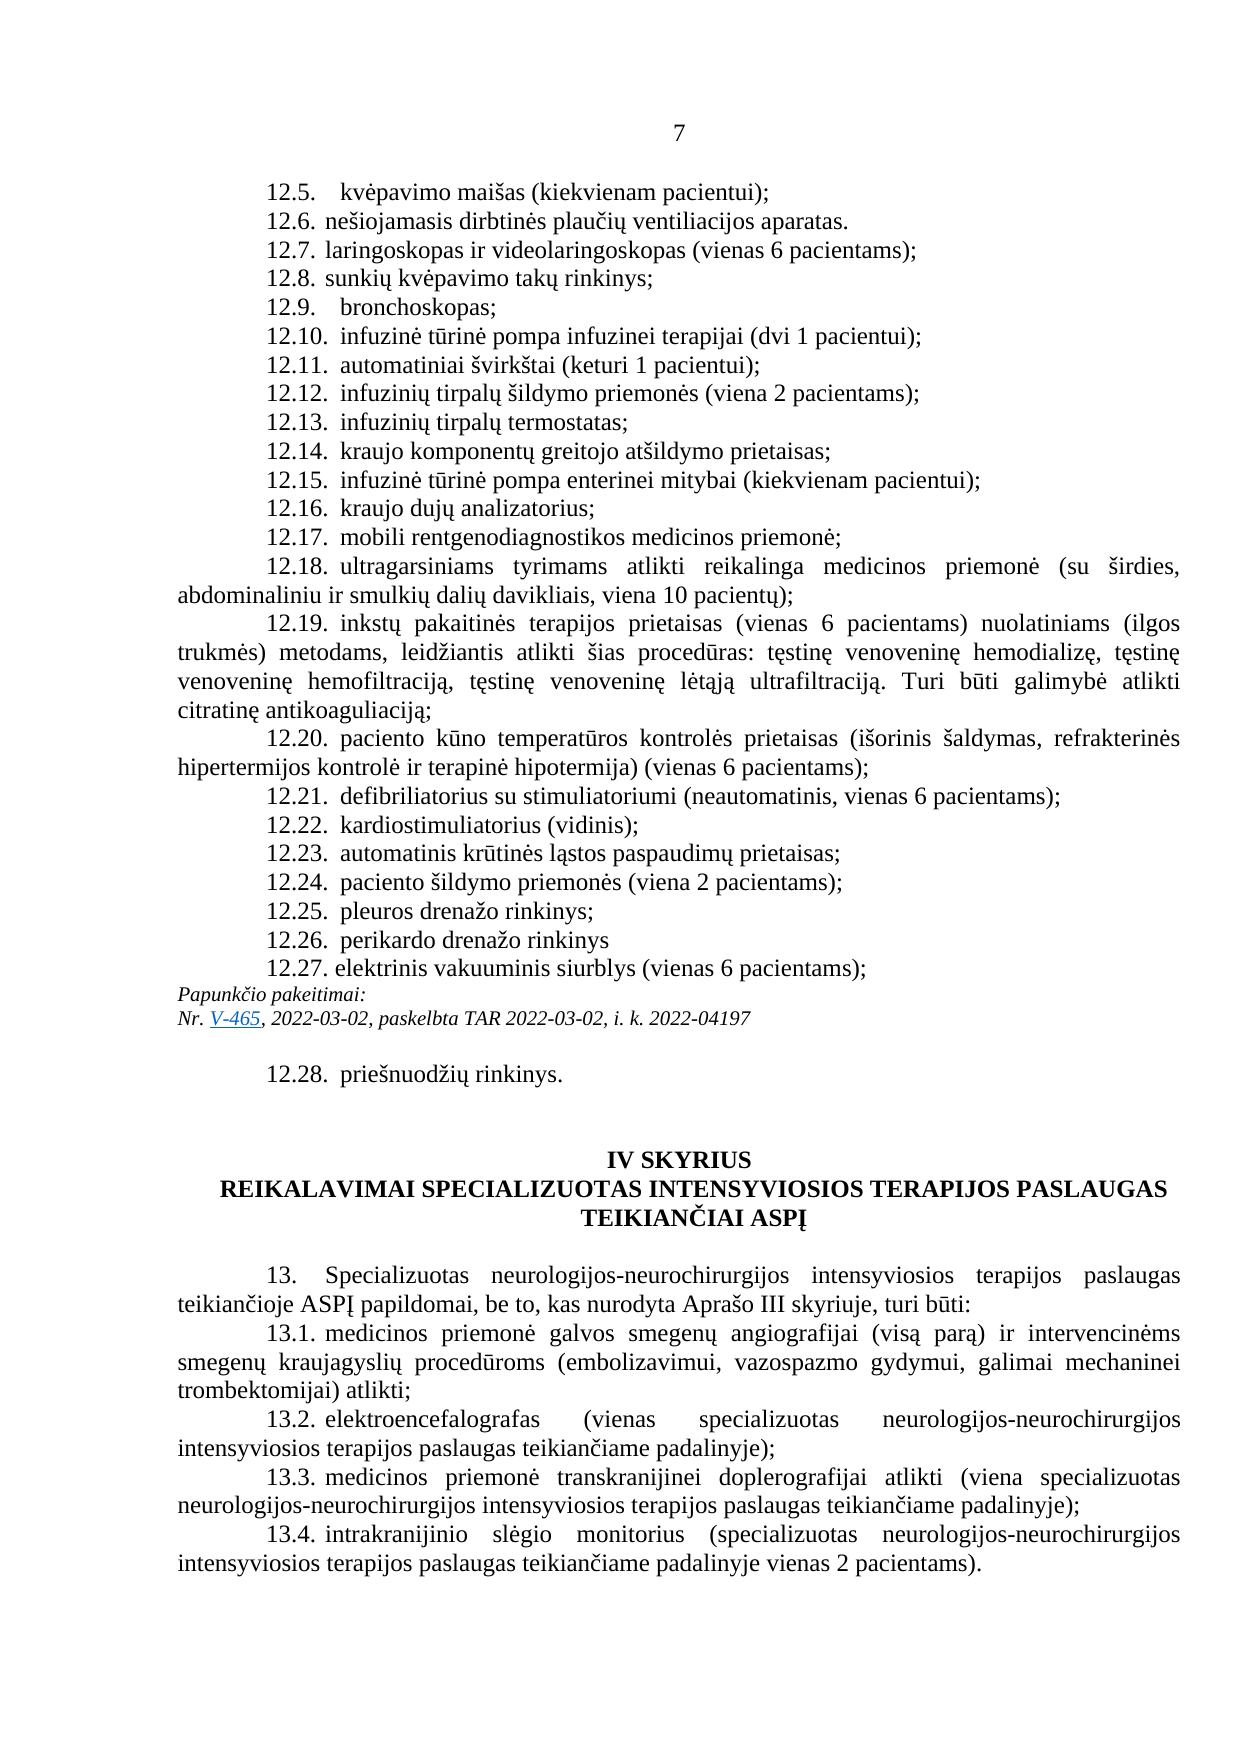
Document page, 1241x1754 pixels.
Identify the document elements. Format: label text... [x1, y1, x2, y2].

text 12.10. infuzinė tūrinė pompa infuzinei terapijai (dvi 1 pacientui); [177, 321, 1181, 350]
text 12.18. ultragarsiniams tyrimams atlikti reikalinga medicinos priemonė (su širdies, abdominaliniu ir smulkių dalių davikliais, viena 10 pacientų); [177, 551, 1181, 608]
text 12.20. paciento kūno temperatūros kontrolės prietaisas (išorinis šaldymas, refrakterinės hipertermijos kontrolė ir terapinė hipotermija) (vienas 6 pacientams); [177, 723, 1181, 781]
text 12.23. automatinis krūtinės ląstos paspaudimų prietaisas; [177, 838, 1181, 867]
text Papunkčio pakeitimai: [177, 982, 1181, 1006]
text 12.28. priešnuodžių rinkinys. [177, 1059, 1181, 1088]
text 12.11. automatiniai švirkštai (keturi 1 pacientui); [177, 350, 1181, 378]
text 12.22. kardiostimuliatorius (vidinis); [177, 810, 1181, 838]
text 12.24. paciento šildymo priemonės (viena 2 pacientams); [177, 867, 1181, 896]
text 12.13. infuzinių tirpalų termostatas; [177, 407, 1181, 436]
text 13.3. medicinos priemonė transkranijinei doplerografijai atlikti (viena specializuotas neurologijos-neurochirurgijos intensyviosios terapijos paslaugas teikiančiame padalinyje); [177, 1462, 1181, 1519]
text 12.21. defibriliatorius su stimuliatoriumi (neautomatinis, vienas 6 pacientams); [177, 781, 1181, 810]
text 12.5. kvėpavimo maišas (kiekvienam pacientui); [177, 177, 1181, 206]
text 12.12. infuzinių tirpalų šildymo priemonės (viena 2 pacientams); [177, 378, 1181, 407]
text Nr. V-465, 2022-03-02, paskelbta TAR 2022-03-02, i. k. 2022-04197 [177, 1006, 1181, 1030]
text 12.7. laringoskopas ir videolaringoskopas (vienas 6 pacientams); [177, 235, 1181, 263]
text IV SKYRIUS [177, 1145, 1181, 1174]
text 12.15. infuzinė tūrinė pompa enterinei mitybai (kiekvienam pacientui); [177, 465, 1181, 493]
text 12.14. kraujo komponentų greitojo atšildymo prietaisas; [177, 436, 1181, 465]
text 13.1. medicinos priemonė galvos smegenų angiografijai (visą parą) ir intervencinėms smegenų kraujagyslių procedūroms (embolizavimui, vazospazmo gydymui, galimai mechaninei trombektomijai) atlikti; [177, 1318, 1181, 1404]
text 12.27. elektrinis vakuuminis siurblys (vienas 6 pacientams); [177, 953, 1181, 982]
text 13.4. intrakranijinio slėgio monitorius (specializuotas neurologijos-neurochirurgijos intensyviosios terapijos paslaugas teikiančiame padalinyje vienas 2 pacientams). [177, 1519, 1181, 1577]
text 12.6. nešiojamasis dirbtinės plaučių ventiliacijos aparatas. [177, 206, 1181, 235]
text 12.17. mobili rentgenodiagnostikos medicinos priemonė; [177, 522, 1181, 551]
text 12.8. sunkių kvėpavimo takų rinkinys; [177, 263, 1181, 292]
text REIKALAVIMAI SPECIALIZUOTAS INTENSYVIOSIOS TERAPIJOS PASLAUGAS TEIKIANČIAI ASPĮ [207, 1174, 1181, 1232]
text 12.9. bronchoskopas; [177, 292, 1181, 321]
text 12.26. perikardo drenažo rinkinys [177, 925, 1181, 953]
text 12.25. pleuros drenažo rinkinys; [177, 896, 1181, 925]
text 12.19. inkstų pakaitinės terapijos prietaisas (vienas 6 pacientams) nuolatiniams (ilgos trukmės) metodams, leidžiantis atlikti šias procedūras: tęstinę venoveninę hemodializę, tęstinę venoveninę hemofiltraciją, tęstinę venoveninę lėtąją ultrafiltraciją. Turi būti galimybė atlikti citratinę antikoaguliaciją; [177, 608, 1181, 723]
text 12.16. kraujo dujų analizatorius; [177, 493, 1181, 522]
text 13.2. elektroencefalografas (vienas specializuotas neurologijos-neurochirurgijos intensyviosios terapijos paslaugas teikiančiame padalinyje); [177, 1404, 1181, 1462]
text 13. Specializuotas neurologijos-neurochirurgijos intensyviosios terapijos paslaugas teikiančioje ASPĮ papildomai, be to, kas nurodyta Aprašo III skyriuje, turi būti: [177, 1260, 1181, 1318]
